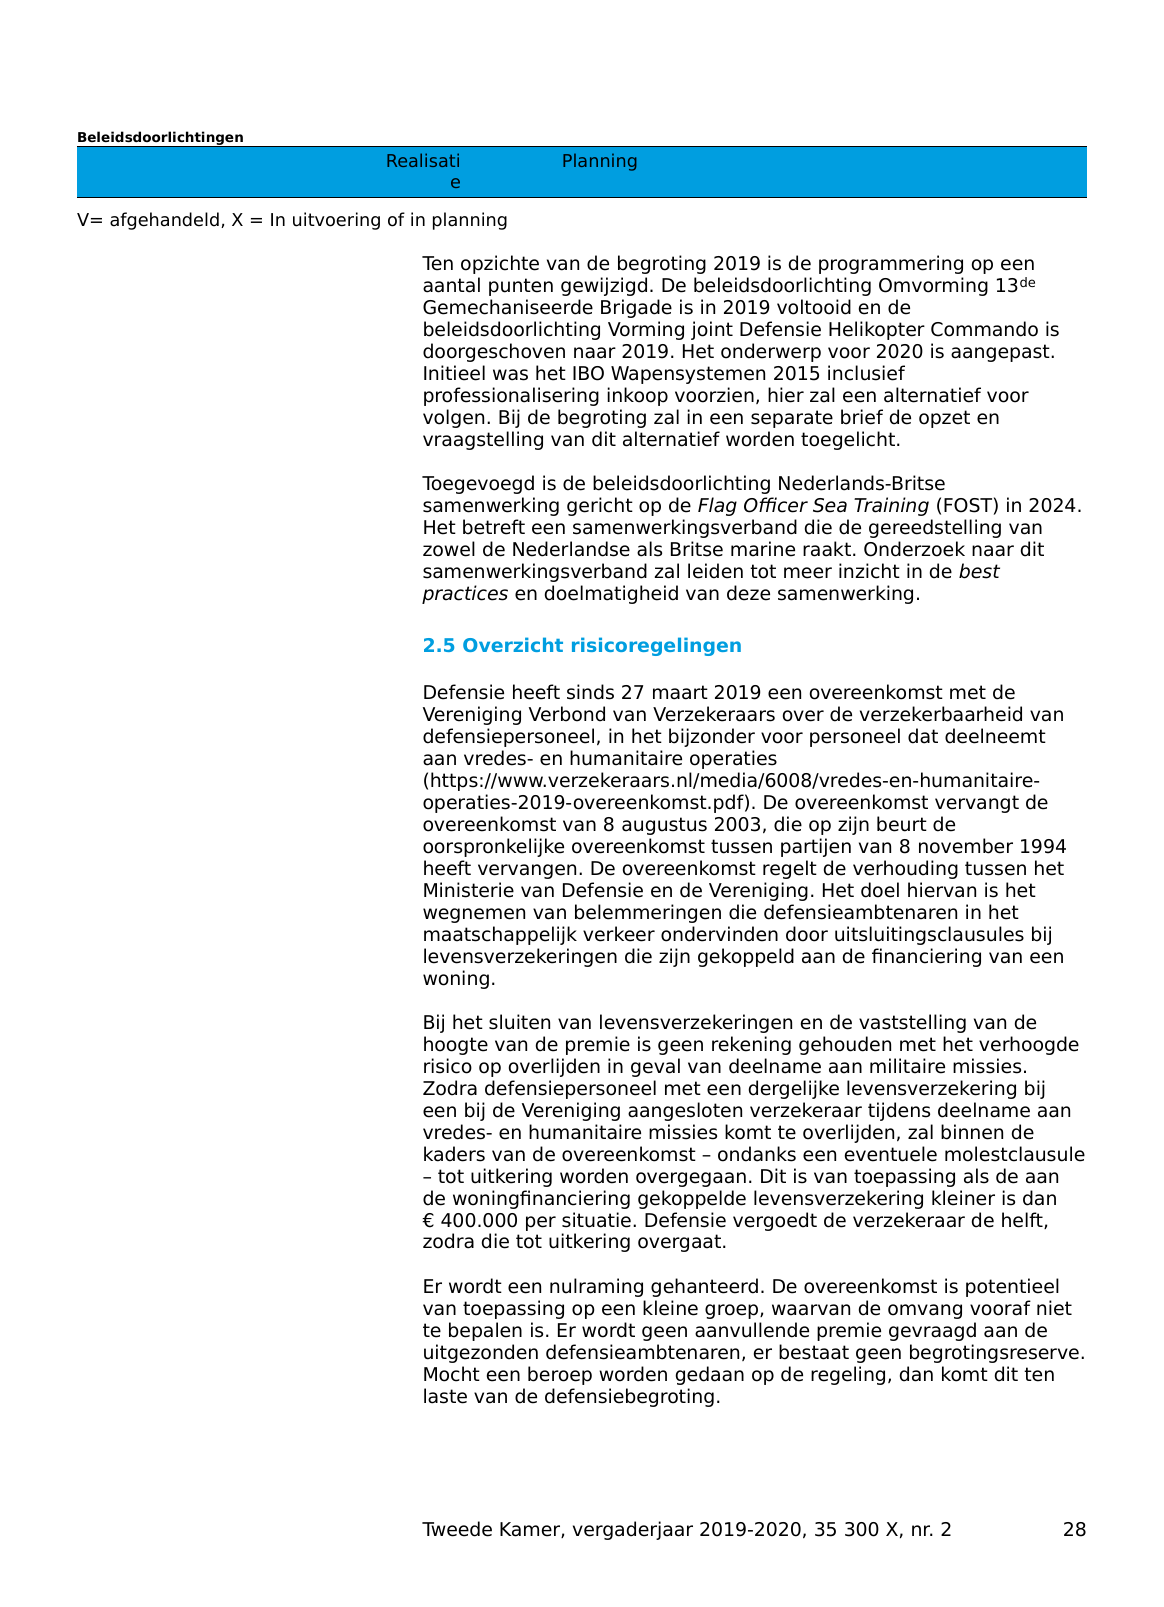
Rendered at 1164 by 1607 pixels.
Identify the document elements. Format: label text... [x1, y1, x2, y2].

table_cell [998, 147, 1087, 197]
text Er wordt een nulraming gehanteerd. De overeenkomst is potentieel van toepassing op een kleine groep, waarvan de omvang vooraf niet te bepalen is. Er wordt geen aanvullende premie gevraagd aan de uitgezonden defensieambtenaren, er bestaat geen begrotingsreserve. Mocht een beroep worden gedaan op de regeling, dan komt dit ten laste van de defensiebegroting. [422, 1276, 1087, 1407]
text Ten opzichte van de begroting 2019 is de programmering op een aantal punten gewijzigd. De beleidsdoorlichting Omvorming 13de Gemechaniseerde Brigade is in 2019 voltooid en de beleidsdoorlichting Vorming joint Defensie Helikopter Commando is doorgeschoven naar 2019. Het onderwerp voor 2020 is aangepast. Initieel was het IBO Wapensystemen 2015 inclusief professionalisering inkoop voorzien, hier zal een alternatief voor volgen. Bij de begroting zal in een separate brief de opzet en vraagstelling van dit alternatief worden toegelicht. [422, 253, 1087, 451]
table_cell Realisatie [378, 147, 466, 197]
table_header Beleidsdoorlichtingen [77, 130, 1087, 146]
text Bij het sluiten van levensverzekeringen en de vaststelling van de hoogte van de premie is geen rekening gehouden met het verhoogde risico op overlijden in geval van deelname aan militaire missies. Zodra defensiepersoneel met een dergelijke levensverzekering bij een bij de Vereniging aangesloten verzekeraar tijdens deelname aan vredes- en humanitaire missies komt te overlijden, zal binnen de kaders van de overeenkomst – ondanks een eventuele molestclausule – tot uitkering worden overgegaan. Dit is van toepassing als de aan de woningfinanciering gekoppelde levensverzekering kleiner is dan € 400.000 per situatie. Defensie vergoedt de verzekeraar de helft, zodra die tot uitkering overgaat. [422, 1012, 1087, 1253]
text Toegevoegd is de beleidsdoorlichting Nederlands-Britse samenwerking gericht op de Flag Officer Sea Training (FOST) in 2024. Het betreft een samenwerkingsverband die de gereedstelling van zowel de Nederlandse als Britse marine raakt. Onderzoek naar dit samenwerkingsverband zal leiden tot meer inzicht in de best practices en doelmatigheid van deze samenwerking. [422, 473, 1087, 605]
table_cell [821, 147, 909, 197]
table_cell [644, 147, 732, 197]
table_cell [466, 147, 555, 197]
table_cell [77, 147, 378, 197]
table_cell [732, 147, 821, 197]
table_cell [909, 147, 998, 197]
table_cell V= afgehandeld, X = In uitvoering of in planning [77, 198, 1087, 231]
subtitle 2.5 Overzicht risicoregelingen [422, 635, 1087, 657]
table_cell Planning [555, 147, 644, 197]
text Defensie heeft sinds 27 maart 2019 een overeenkomst met de Vereniging Verbond van Verzekeraars over de verzekerbaarheid van defensiepersoneel, in het bijzonder voor personeel dat deelneemt aan vredes- en humanitaire operaties (https://www.verzekeraars.nl/media/6008/vredes-en-humanitaire-operaties-2019-overeenkomst.pdf). De overeenkomst vervangt de overeenkomst van 8 augustus 2003, die op zijn beurt de oorspronkelijke overeenkomst tussen partijen van 8 november 1994 heeft vervangen. De overeenkomst regelt de verhouding tussen het Ministerie van Defensie en de Vereniging. Het doel hiervan is het wegnemen van belemmeringen die defensieambtenaren in het maatschappelijk verkeer ondervinden door uitsluitingsclausules bij levensverzekeringen die zijn gekoppeld aan de financiering van een woning. [422, 682, 1087, 989]
